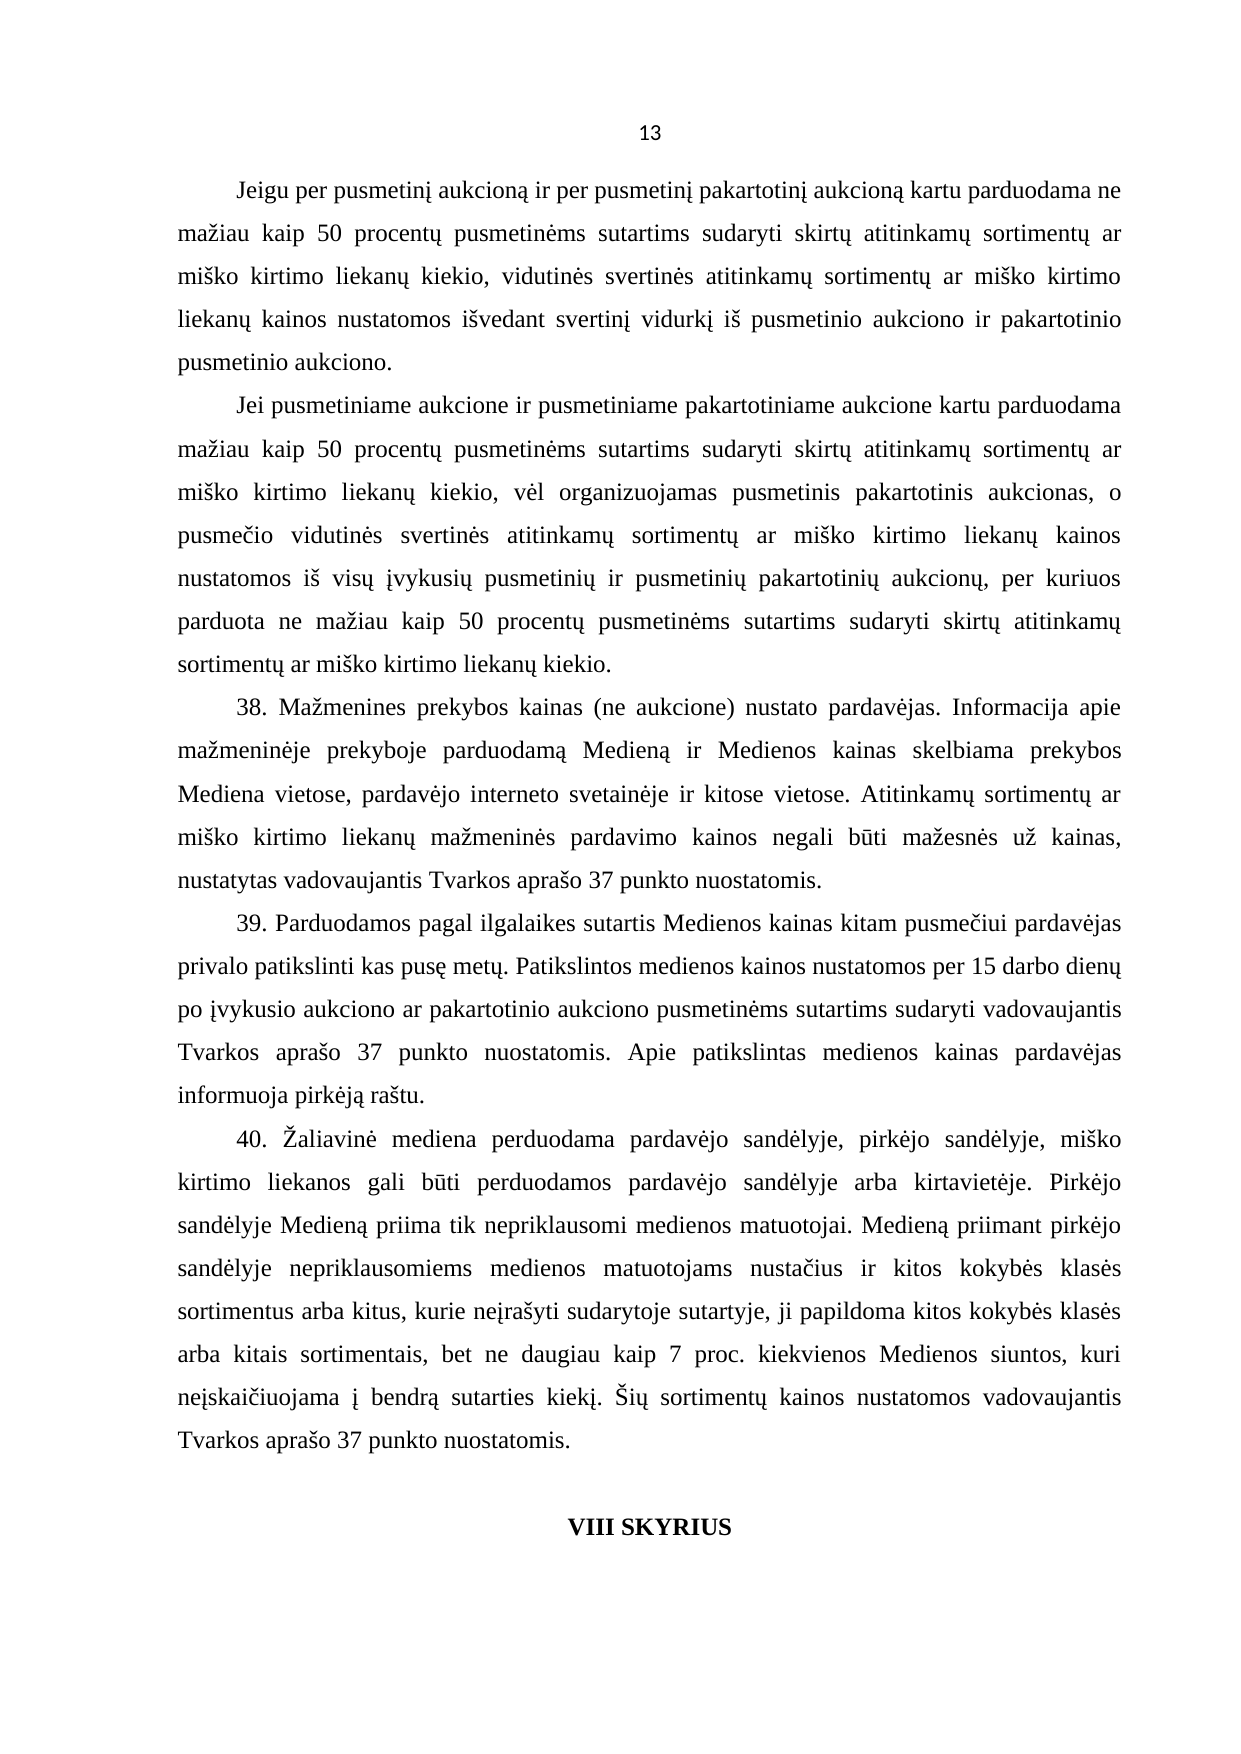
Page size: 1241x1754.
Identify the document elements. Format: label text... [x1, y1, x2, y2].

text VIII SKYRIUS [177, 1512, 1122, 1541]
text Jeigu per pusmetinį aukcioną ir per pusmetinį pakartotinį aukcioną kartu parduodama ne mažiau kaip 50 procentų pusmetinėms sutartims sudaryti skirtų atitinkamų sortimentų ar miško kirtimo liekanų kiekio, vidutinės svertinės atitinkamų sortimentų ar miško kirtimo liekanų kainos nustatomos išvedant svertinį vidurkį iš pusmetinio aukciono ir pakartotinio pusmetinio aukciono. [177, 175, 1122, 376]
text 40. Žaliavinė mediena perduodama pardavėjo sandėlyje, pirkėjo sandėlyje, miško kirtimo liekanos gali būti perduodamos pardavėjo sandėlyje arba kirtavietėje. Pirkėjo sandėlyje Medieną priima tik nepriklausomi medienos matuotojai. Medieną priimant pirkėjo sandėlyje nepriklausomiems medienos matuotojams nustačius ir kitos kokybės klasės sortimentus arba kitus, kurie neįrašyti sudarytoje sutartyje, ji papildoma kitos kokybės klasės arba kitais sortimentais, bet ne daugiau kaip 7 proc. kiekvienos Medienos siuntos, kuri neįskaičiuojama į bendrą sutarties kiekį. Šių sortimentų kainos nustatomos vadovaujantis Tvarkos aprašo 37 punkto nuostatomis. [177, 1124, 1122, 1454]
text 38. Mažmenines prekybos kainas (ne aukcione) nustato pardavėjas. Informacija apie mažmeninėje prekyboje parduodamą Medieną ir Medienos kainas skelbiama prekybos Mediena vietose, pardavėjo interneto svetainėje ir kitose vietose. Atitinkamų sortimentų ar miško kirtimo liekanų mažmeninės pardavimo kainos negali būti mažesnės už kainas, nustatytas vadovaujantis Tvarkos aprašo 37 punkto nuostatomis. [177, 692, 1122, 894]
text 39. Parduodamos pagal ilgalaikes sutartis Medienos kainas kitam pusmečiui pardavėjas privalo patikslinti kas pusę metų. Patikslintos medienos kainos nustatomos per 15 darbo dienų po įvykusio aukciono ar pakartotinio aukciono pusmetinėms sutartims sudaryti vadovaujantis Tvarkos aprašo 37 punkto nuostatomis. Apie patikslintas medienos kainas pardavėjas informuoja pirkėją raštu. [177, 908, 1122, 1109]
text Jei pusmetiniame aukcione ir pusmetiniame pakartotiniame aukcione kartu parduodama mažiau kaip 50 procentų pusmetinėms sutartims sudaryti skirtų atitinkamų sortimentų ar miško kirtimo liekanų kiekio, vėl organizuojamas pusmetinis pakartotinis aukcionas, o pusmečio vidutinės svertinės atitinkamų sortimentų ar miško kirtimo liekanų kainos nustatomos iš visų įvykusių pusmetinių ir pusmetinių pakartotinių aukcionų, per kuriuos parduota ne mažiau kaip 50 procentų pusmetinėms sutartims sudaryti skirtų atitinkamų sortimentų ar miško kirtimo liekanų kiekio. [177, 391, 1122, 678]
